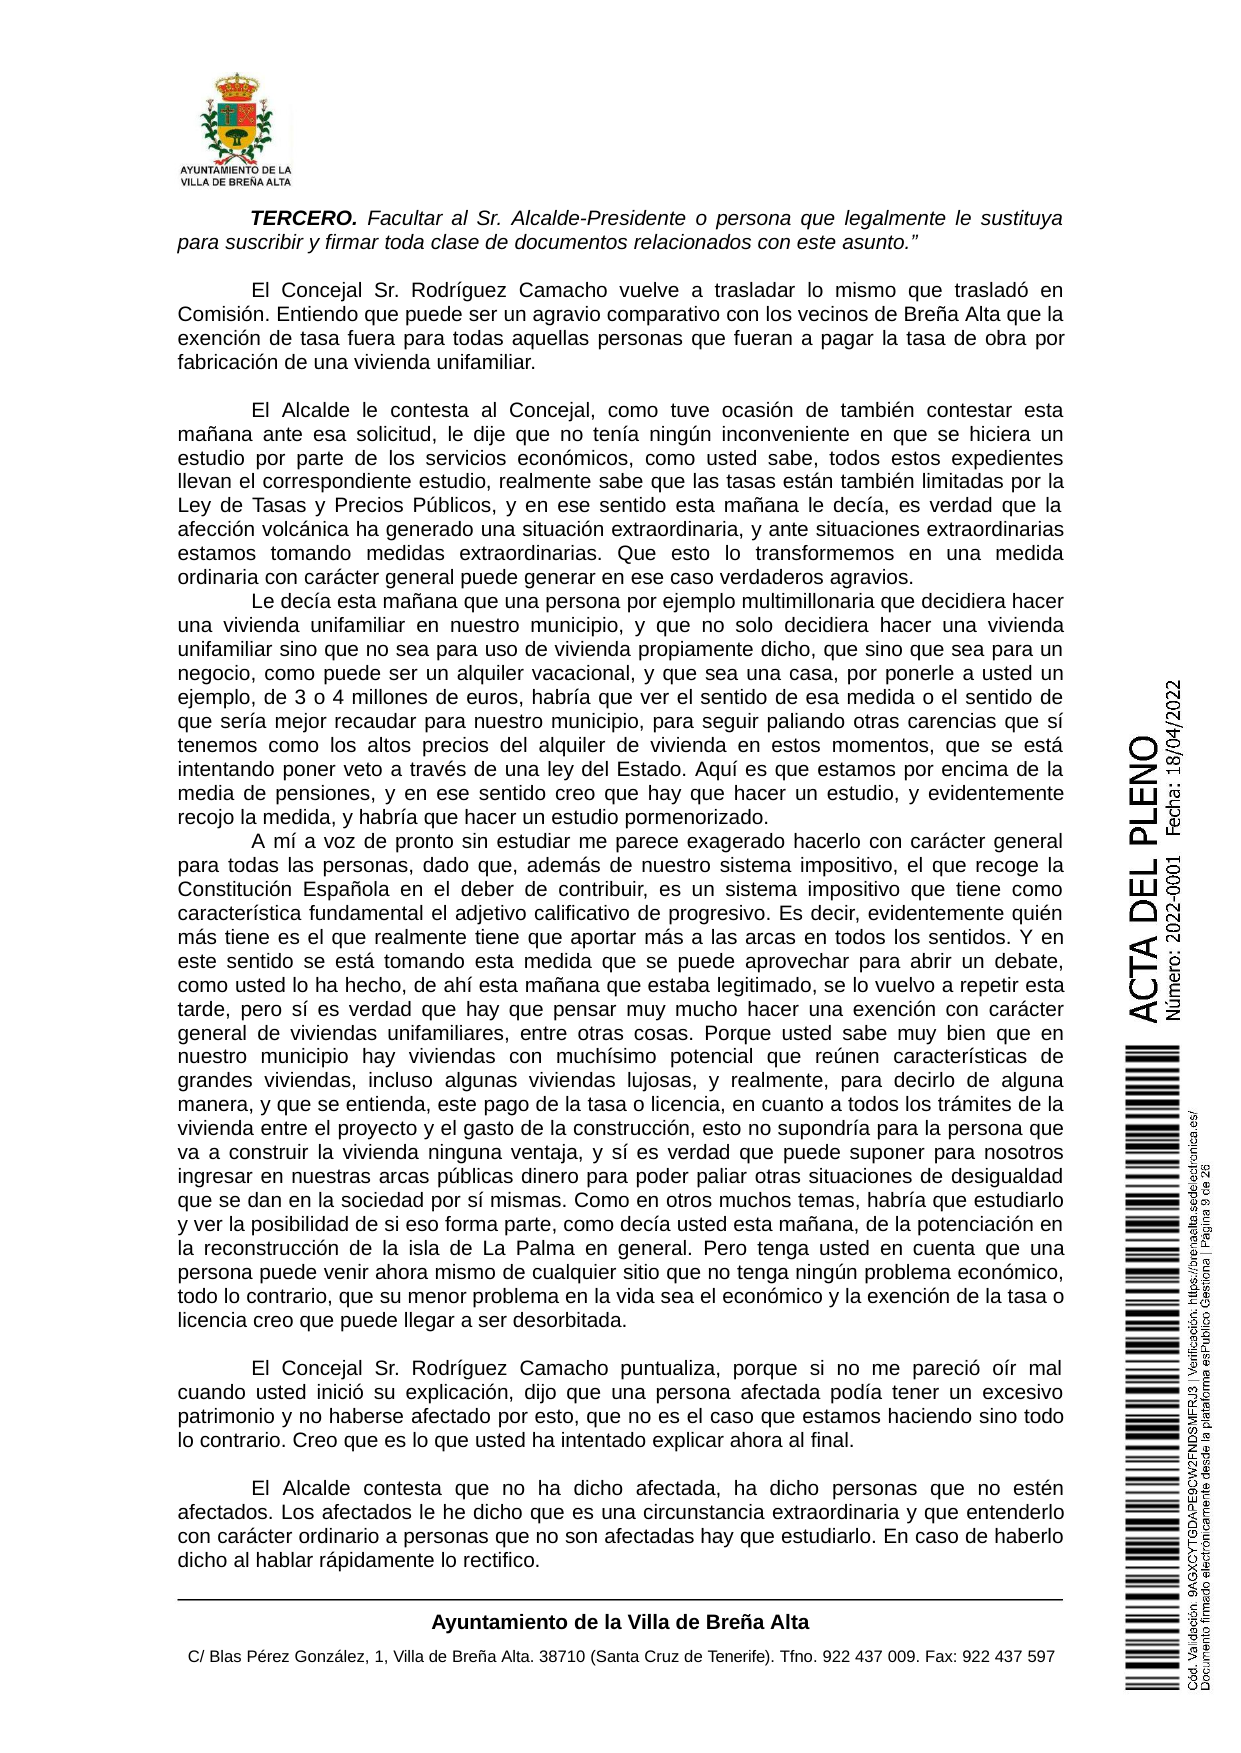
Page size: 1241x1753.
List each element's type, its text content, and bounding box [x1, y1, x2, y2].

text para todas las personas, dado que, además de nuestro sistema impositivo, el que recoge la [177, 854, 1087, 877]
text estamos tomando medidas extraordinarias. Que esto lo transformemos en una medida [177, 542, 1087, 565]
text una vivienda unifamiliar en nuestro municipio, y que no solo decidiera hacer una vivienda [177, 614, 1087, 637]
text ordinaria con carácter general puede generar en ese caso verdaderos agravios. [177, 566, 1087, 589]
text negocio, como puede ser un alquiler vacacional, y que sea una casa, por ponerle a usted un [177, 662, 1087, 685]
text ingresar en nuestras arcas públicas dinero para poder paliar otras situaciones de desigualdad [177, 1165, 1087, 1188]
text con carácter ordinario a personas que no son afectadas hay que estudiarlo. En caso de haberlo [177, 1524, 1087, 1548]
text para suscribir y firmar toda clase de documentos relacionados con este asunto.” [177, 231, 1087, 254]
text exención de tasa fuera para todas aquellas personas que fueran a pagar la tasa de obra por [177, 327, 1087, 350]
text manera, y que se entienda, este pago de la tasa o licencia, en cuanto a todos los trámites de la [177, 1093, 1087, 1116]
text tenemos como los altos precios del alquiler de vivienda en estos momentos, que se está [177, 734, 1087, 757]
text El Concejal Sr. Rodríguez Camacho vuelve a trasladar lo mismo que trasladó en [251, 279, 1087, 302]
text como usted lo ha hecho, de ahí esta mañana que estaba legitimado, se lo vuelvo a repetir esta [177, 973, 1087, 997]
text todo lo contrario, que su menor problema en la vida sea el económico y la exención de la tasa o [177, 1285, 1087, 1308]
text y ver la posibilidad de si eso forma parte, como decía usted esta mañana, de la potenciación en [177, 1213, 1087, 1236]
text TERCERO. Facultar al Sr. Alcalde-Presidente o persona que legalmente le sustituya [250, 207, 1087, 230]
text afección volcánica ha generado una situación extraordinaria, y ante situaciones extraordinarias [177, 518, 1087, 541]
text cuando usted inició su explicación, dijo que una persona afectada podía tener un excesivo [177, 1381, 1087, 1404]
text característica fundamental el adjetivo calificativo de progresivo. Es decir, evidentemente quién [177, 902, 1087, 925]
text dicho al hablar rápidamente lo rectifico. [177, 1548, 1087, 1572]
text la reconstrucción de la isla de La Palma en general. Pero tenga usted en cuenta que una [177, 1237, 1087, 1260]
text ejemplo, de 3 o 4 millones de euros, habría que ver el sentido de esa medida o el sentido de [177, 686, 1087, 709]
text Le decía esta mañana que una persona por ejemplo multimillonaria que decidiera hacer [251, 590, 1087, 613]
text El Concejal Sr. Rodríguez Camacho puntualiza, porque si no me pareció oír mal [251, 1357, 1087, 1380]
text El Alcalde le contesta al Concejal, como tuve ocasión de también contestar esta [251, 398, 1087, 422]
text A mí a voz de pronto sin estudiar me parece exagerado hacerlo con carácter general [251, 830, 1087, 853]
text nuestro municipio hay viviendas con muchísimo potencial que reúnen características de [177, 1045, 1087, 1068]
text que se dan en la sociedad por sí mismas. Como en otros muchos temas, habría que estudiarlo [177, 1189, 1087, 1212]
text este sentido se está tomando esta medida que se puede aprovechar para abrir un debate, [177, 949, 1087, 973]
text llevan el correspondiente estudio, realmente sabe que las tasas están también limitadas por la [177, 470, 1087, 493]
picture [0, 0, 1241, 1753]
text patrimonio y no haberse afectado por esto, que no es el caso que estamos haciendo sino todo [177, 1405, 1087, 1428]
text Comisión. Entiendo que puede ser un agravio comparativo con los vecinos de Breña Alta que la [177, 303, 1087, 326]
text Ayuntamiento de la Villa de Breña Alta [431, 1611, 834, 1634]
text persona puede venir ahora mismo de cualquier sitio que no tenga ningún problema económico, [177, 1261, 1087, 1284]
text estudio por parte de los servicios económicos, como usted sabe, todos estos expedientes [177, 446, 1087, 469]
text mañana ante esa solicitud, le dije que no tenía ningún inconveniente en que se hiciera un [177, 422, 1087, 446]
text tarde, pero sí es verdad que hay que pensar muy mucho hacer una exención con carácter [177, 997, 1087, 1021]
text El Alcalde contesta que no ha dicho afectada, ha dicho personas que no estén [251, 1477, 1087, 1500]
text recojo la medida, y habría que hacer un estudio pormenorizado. [177, 806, 1087, 829]
text unifamiliar sino que no sea para uso de vivienda propiamente dicho, que sino que sea para un [177, 638, 1087, 661]
text C/ Blas Pérez González, 1, Villa de Breña Alta. 38710 (Santa Cruz de Tenerife). Tfno. 922 437 009. Fax: 922 437 597 [188, 1647, 1078, 1666]
text media de pensiones, y en ese sentido creo que hay que hacer un estudio, y evidentemente [177, 782, 1087, 805]
text Ley de Tasas y Precios Públicos, y en ese sentido esta mañana le decía, es verdad que la [177, 494, 1087, 517]
text que sería mejor recaudar para nuestro municipio, para seguir paliando otras carencias que sí [177, 710, 1087, 733]
text intentando poner veto a través de una ley del Estado. Aquí es que estamos por encima de la [177, 758, 1087, 781]
text licencia creo que puede llegar a ser desorbitada. [177, 1309, 1087, 1332]
text más tiene es el que realmente tiene que aportar más a las arcas en todos los sentidos. Y en [177, 926, 1087, 949]
text Constitución Española en el deber de contribuir, es un sistema impositivo que tiene como [177, 878, 1087, 901]
text general de viviendas unifamiliares, entre otras cosas. Porque usted sabe muy bien que en [177, 1021, 1087, 1044]
text va a construir la vivienda ninguna ventaja, y sí es verdad que puede suponer para nosotros [177, 1141, 1087, 1164]
text afectados. Los afectados le he dicho que es una circunstancia extraordinaria y que entenderlo [177, 1501, 1087, 1524]
text vivienda entre el proyecto y el gasto de la construcción, esto no supondría para la persona que [177, 1117, 1087, 1140]
text lo contrario. Creo que es lo que usted ha intentado explicar ahora al final. [177, 1429, 1087, 1452]
text grandes viviendas, incluso algunas viviendas lujosas, y realmente, para decirlo de alguna [177, 1069, 1087, 1092]
text fabricación de una vivienda unifamiliar. [177, 351, 1087, 374]
